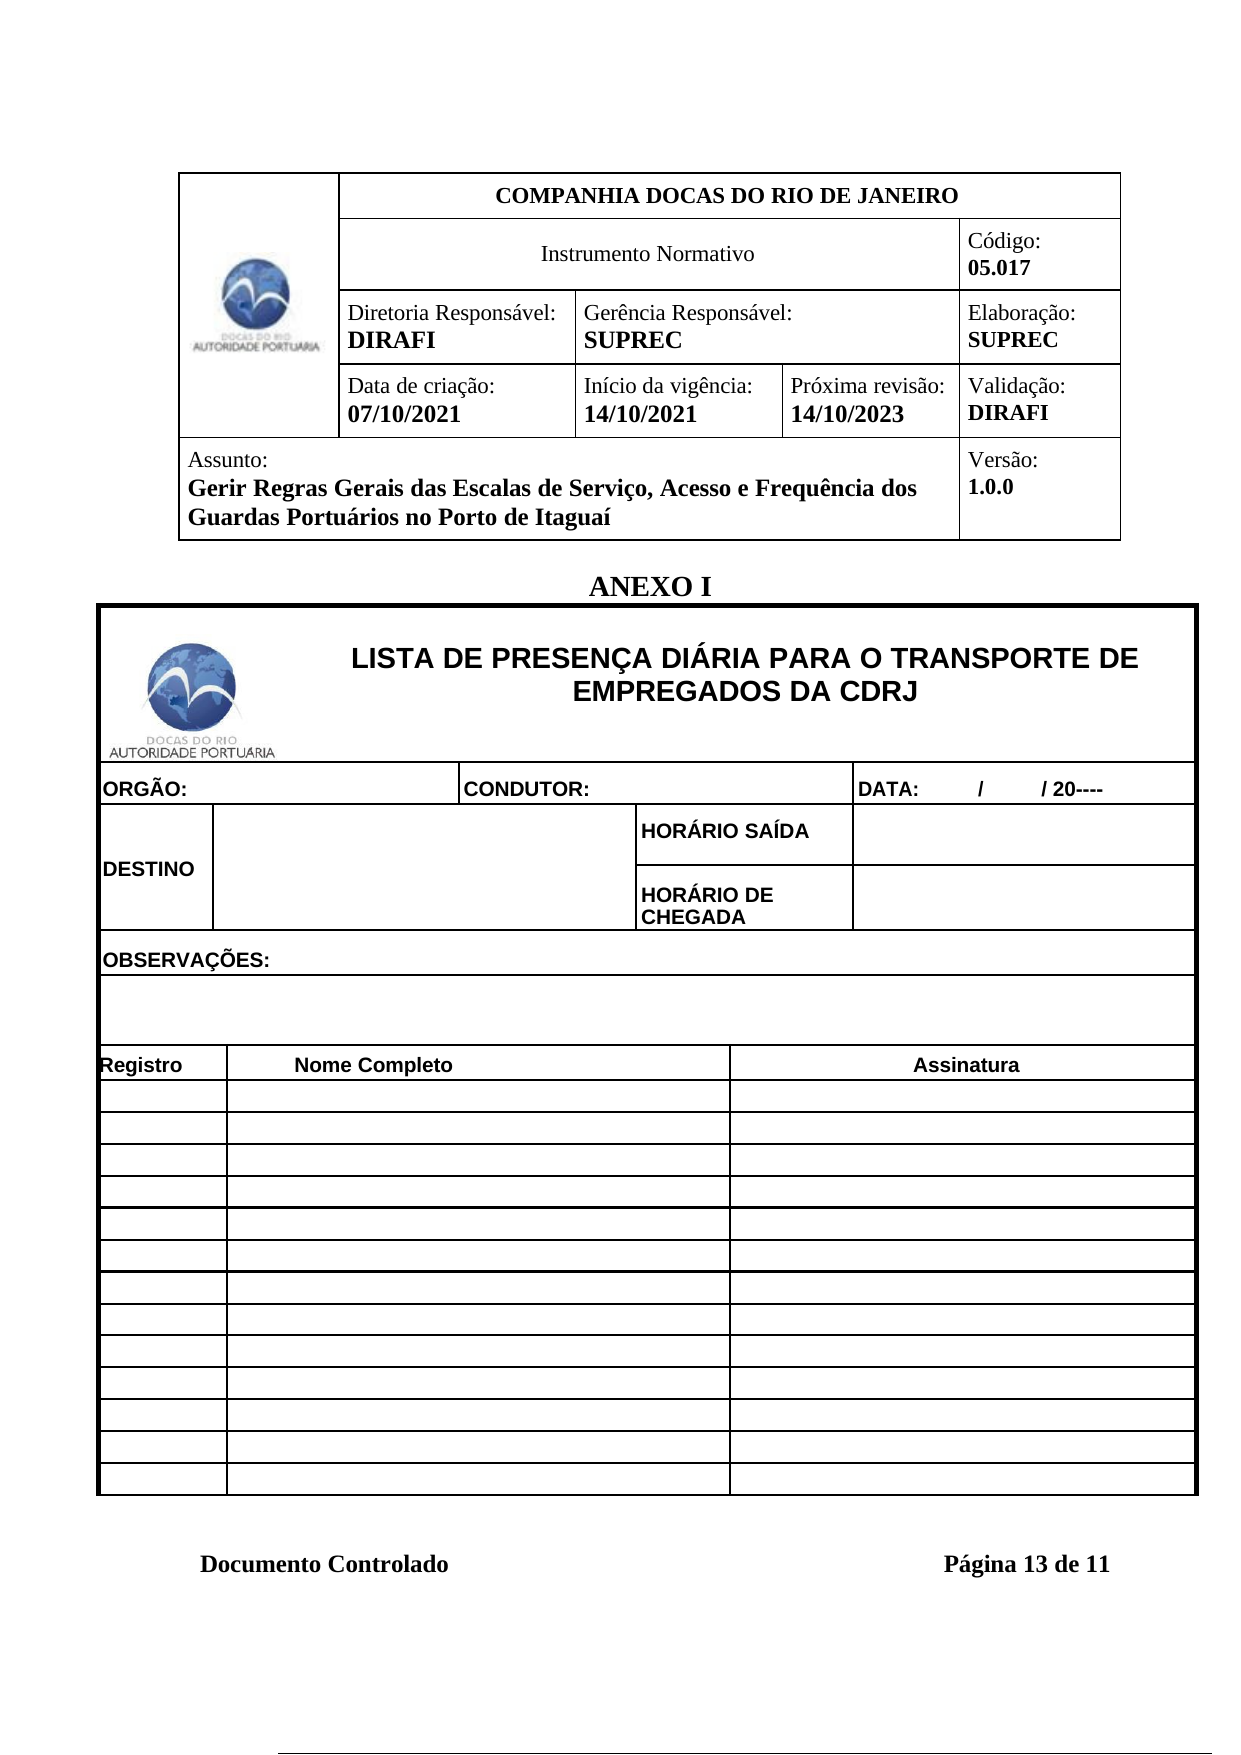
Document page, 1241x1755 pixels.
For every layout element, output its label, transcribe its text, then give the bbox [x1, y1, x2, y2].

table_cell [731, 1113, 1194, 1142]
table_cell [101, 1400, 226, 1430]
table_cell [228, 1241, 729, 1270]
table_cell Instrumento Normativo [340, 219, 959, 289]
table_cell [214, 805, 635, 929]
table_cell Início da vigência: 14/10/2021 [576, 365, 782, 437]
table_cell [101, 1081, 226, 1111]
table_cell [731, 1400, 1194, 1430]
table_cell CONDUTOR: [460, 763, 852, 803]
table_cell [731, 1209, 1194, 1238]
table_cell [854, 866, 1194, 929]
table_cell DESTINO [101, 805, 212, 929]
table_header COMPANHIA DOCAS DO RIO DE JANEIRO [340, 174, 1120, 218]
table_cell [228, 1177, 729, 1206]
table_cell [228, 1081, 729, 1111]
table_cell [228, 1145, 729, 1174]
table_cell Data de criação: 07/10/2021 [340, 365, 575, 437]
table_cell [228, 1305, 729, 1334]
table_cell [731, 1464, 1194, 1494]
table_cell [101, 1145, 226, 1174]
table_cell Próxima revisão: 14/10/2023 [783, 365, 959, 437]
table_cell [731, 1432, 1194, 1462]
table_cell [101, 1464, 226, 1494]
table_cell [228, 1368, 729, 1398]
subtitle ANEXO I [89, 569, 1211, 603]
table_cell [101, 1432, 226, 1462]
table_cell [731, 1177, 1194, 1206]
table_cell [854, 805, 1194, 864]
table_cell [731, 1273, 1194, 1302]
table_cell DATA: / / 20---- [854, 763, 1194, 803]
table_cell [101, 1177, 226, 1206]
table_cell [731, 1368, 1194, 1398]
table_cell Nome Completo [228, 1046, 729, 1078]
table_cell [731, 1305, 1194, 1334]
table_cell [101, 1336, 226, 1366]
table_cell HORÁRIO SAÍDA [637, 805, 852, 864]
table_cell Código: 05.017 [960, 219, 1120, 289]
table_cell [101, 1305, 226, 1334]
table_cell [101, 1209, 226, 1238]
table_cell OBSERVAÇÕES: [101, 931, 1194, 974]
table_cell Elaboração: SUPREC [960, 291, 1120, 363]
table_cell Assinatura [731, 1046, 1194, 1078]
table_cell Gerência Responsável: SUPREC [576, 291, 959, 363]
table_cell [228, 1432, 729, 1462]
table_cell [228, 1113, 729, 1142]
table_cell Assunto: Gerir Regras Gerais das Escalas de Serviço, Acesso e Frequência dos Guardas Portuários no Porto de Itaguaí [180, 438, 959, 539]
table_cell [228, 1400, 729, 1430]
table_cell [228, 1336, 729, 1366]
table_cell [101, 1241, 226, 1270]
table_cell [731, 1336, 1194, 1366]
table_cell [101, 1113, 226, 1142]
table_cell HORÁRIO DE CHEGADA [637, 866, 852, 929]
table_cell Diretoria Responsável: DIRAFI [340, 291, 575, 363]
table_cell [731, 1081, 1194, 1111]
table_cell [731, 1241, 1194, 1270]
table_cell [101, 1368, 226, 1398]
table_cell [228, 1464, 729, 1494]
table_cell Registro [101, 1046, 226, 1078]
table_cell Versão: 1.0.0 [960, 438, 1120, 539]
table_cell [731, 1145, 1194, 1174]
table_cell [228, 1209, 729, 1238]
table_cell ORGÃO: [101, 763, 458, 803]
table_cell [228, 1273, 729, 1302]
table_cell [101, 1273, 226, 1302]
table_header [180, 174, 338, 437]
table_header LISTA DE PRESENÇA DIÁRIA PARA O TRANSPORTE DE EMPREGADOS DA CDRJ [101, 608, 1194, 761]
table_cell Validação: DIRAFI [960, 365, 1120, 437]
table_cell [101, 976, 1194, 1044]
